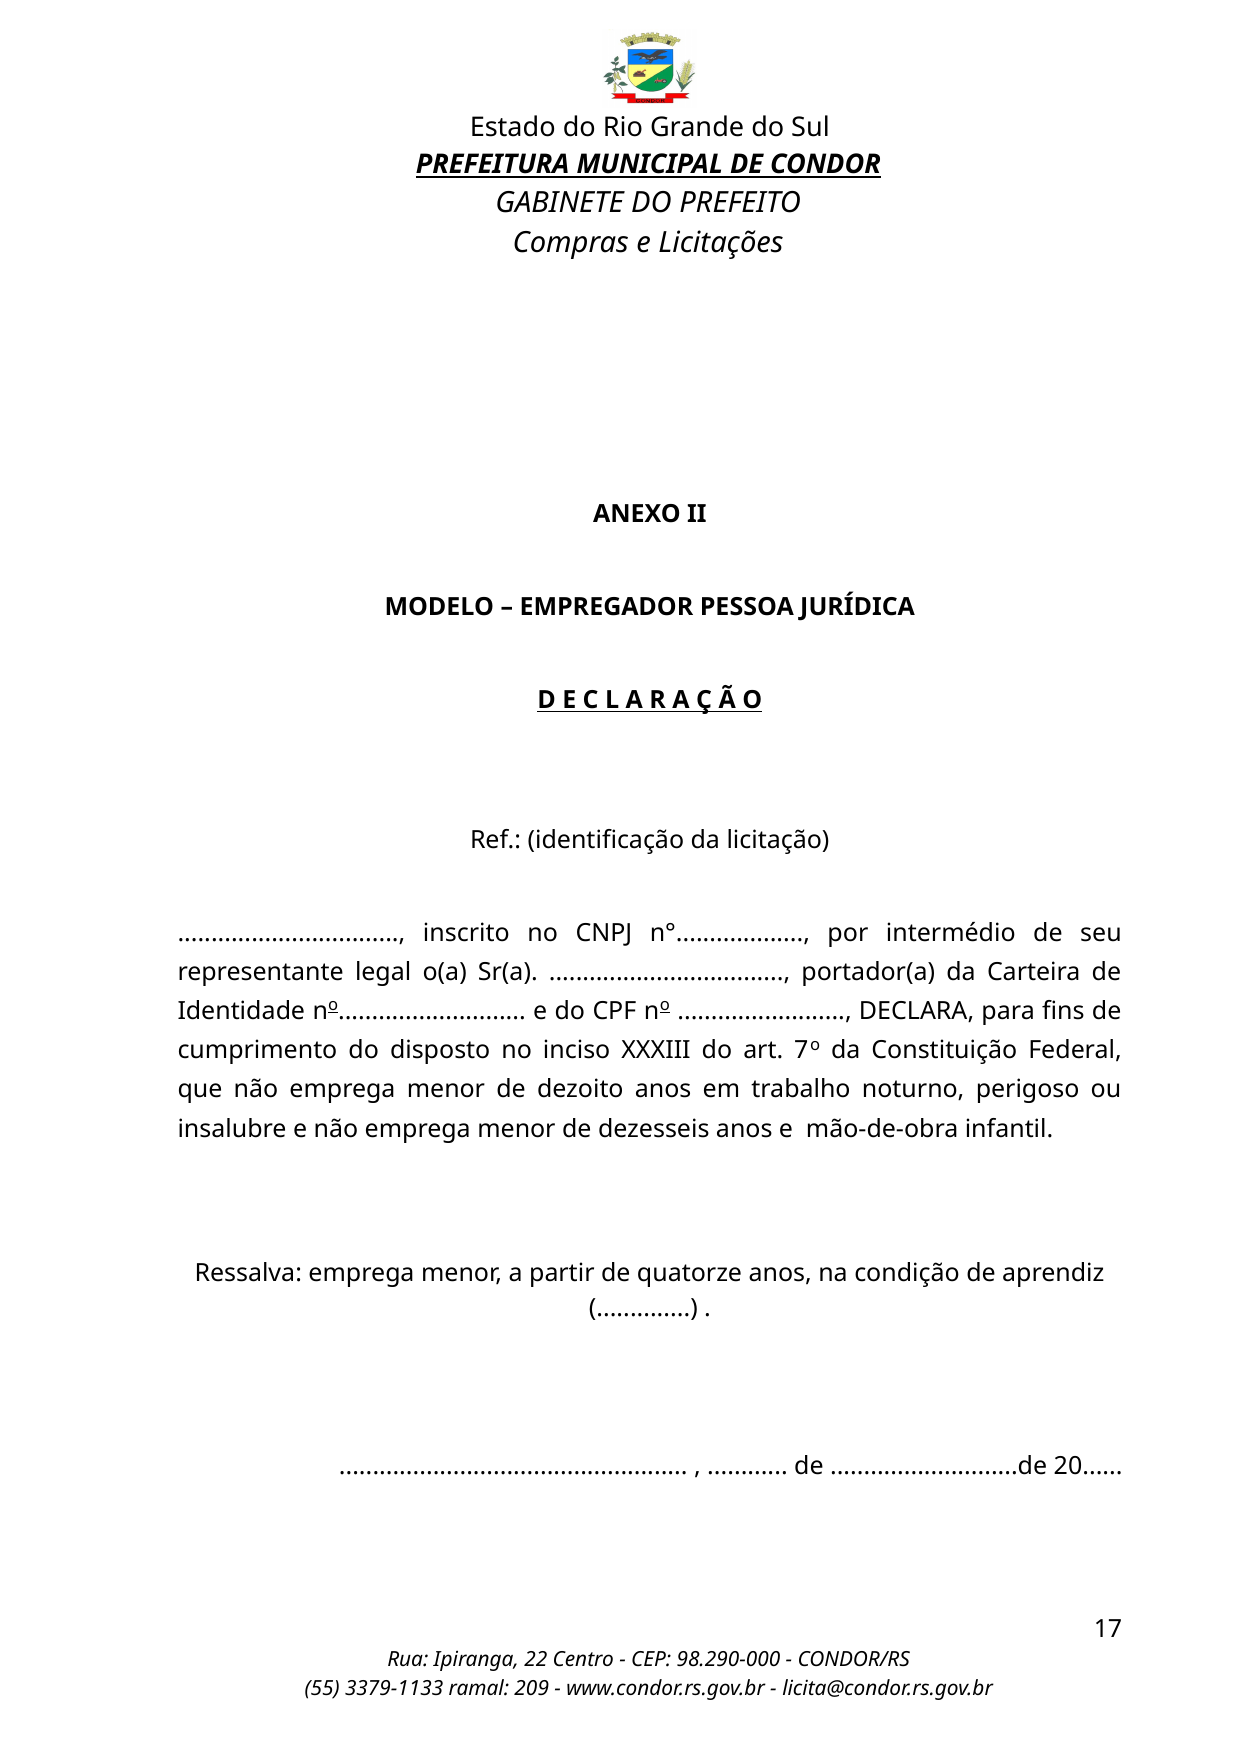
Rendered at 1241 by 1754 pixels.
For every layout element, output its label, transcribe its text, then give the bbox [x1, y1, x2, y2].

text D E C L A R A Ç Ã O [177, 682, 1122, 716]
text Ressalva: emprega menor, a partir de quatorze anos, na condição de aprendiz (..............) . [177, 1255, 1122, 1323]
text ................................., inscrito no CNPJ n°..................., por intermédio de seu representante legal o(a) Sr(a). ..................................., portador(a) da Carteira de Identidade no............................ e do CPF no ........................., DECLARA, para fins de cumprimento do disposto no inciso XXXIII do art. 7o da Constituição Federal, que não emprega menor de dezoito anos em trabalho noturno, perigoso ou insalubre e não emprega menor de dezesseis anos e mão-de-obra infantil. [177, 914, 1122, 1144]
text ANEXO II [177, 495, 1122, 529]
text MODELO – EMPREGADOR PESSOA JURÍDICA [177, 588, 1122, 623]
text .................................................... , ............ de ............................de 20...... [177, 1448, 1122, 1482]
text Ref.: (identificação da licitação) [177, 821, 1122, 855]
